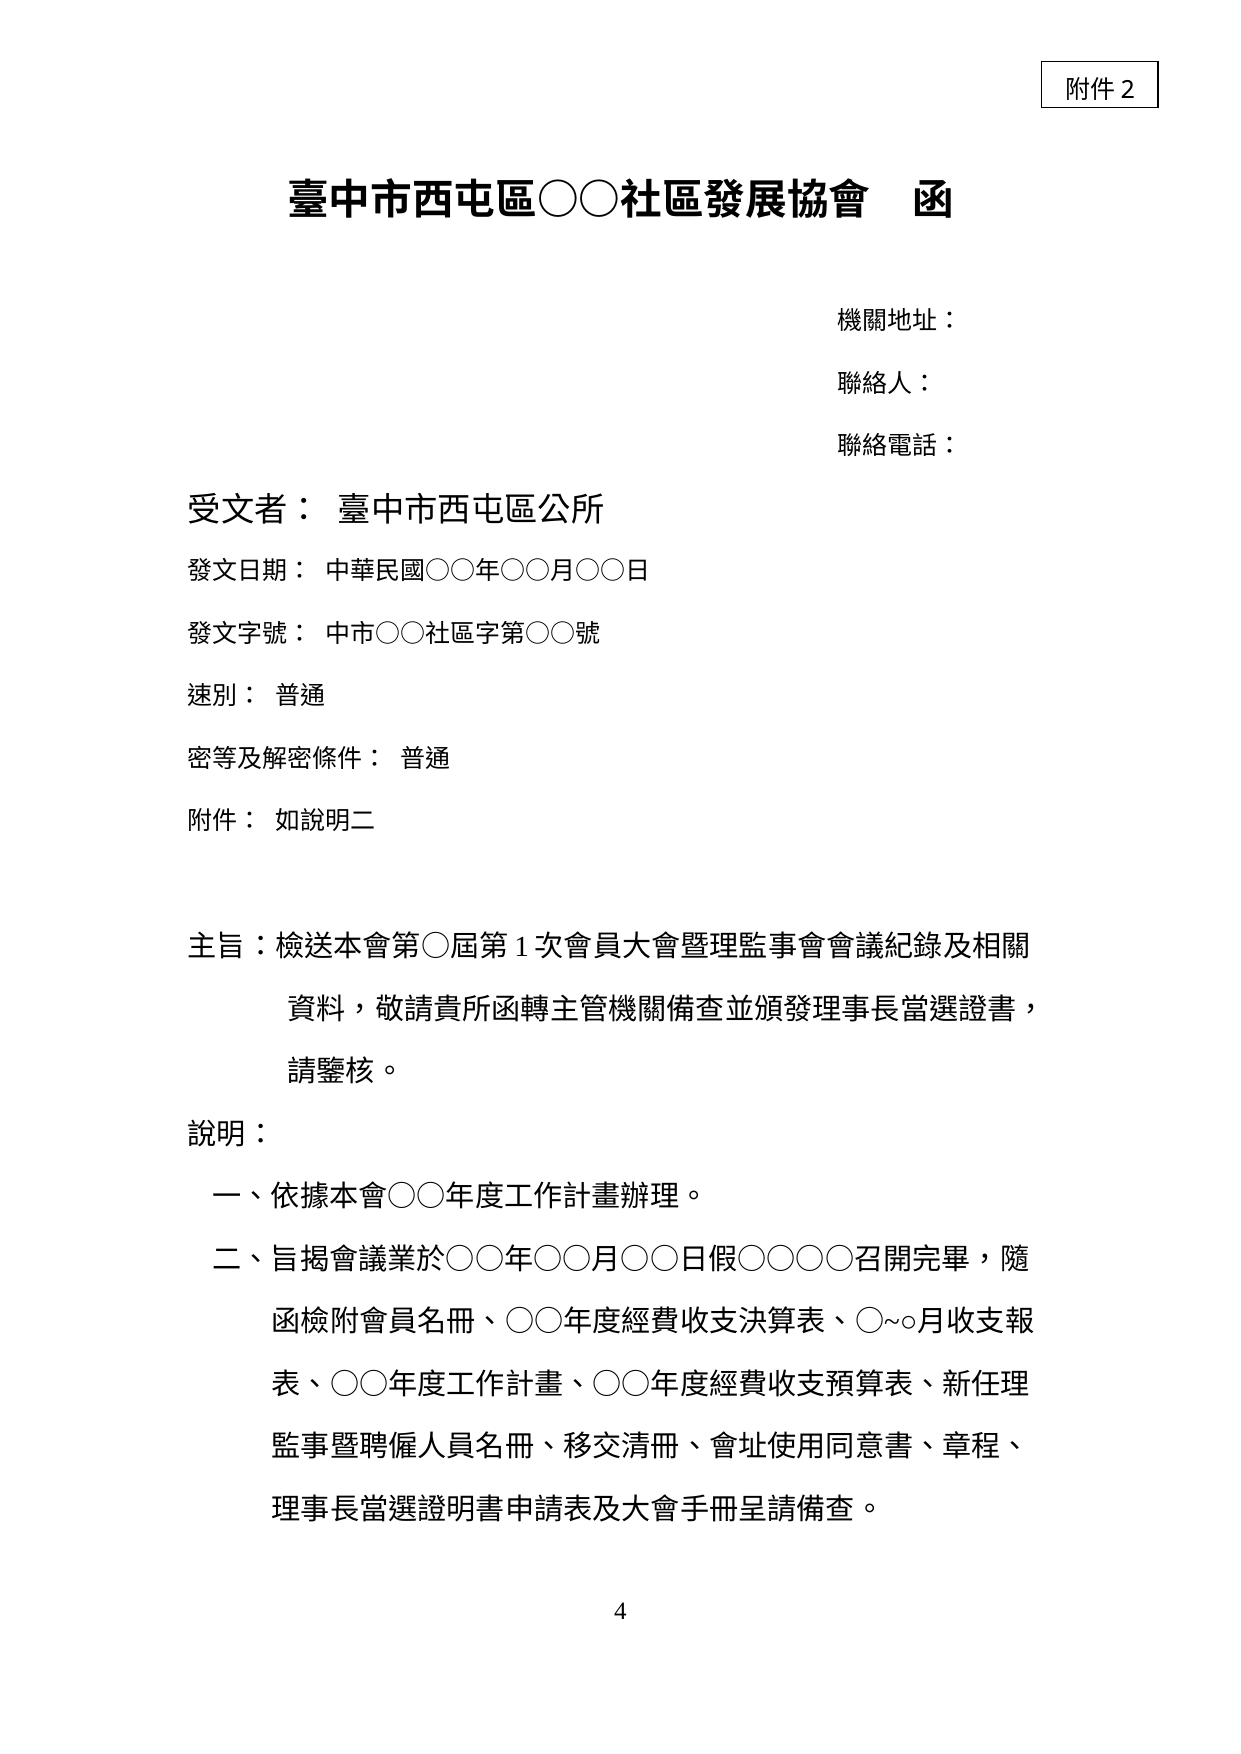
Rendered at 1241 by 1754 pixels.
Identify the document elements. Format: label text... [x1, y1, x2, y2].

text 主旨：檢送本會第○屆第1次會員大會暨理監事會會議紀錄及相關資料，敬請貴所函轉主管機關備查並頒發理事長當選證書，請鑒核。 [187, 902, 1053, 1090]
text 說明： [187, 1090, 1053, 1152]
text 密等及解密條件： 普通 [187, 715, 1053, 777]
text 受文者： 臺中市西屯區公所 [187, 465, 1053, 527]
text 一、依據本會○○年度工作計畫辦理。 [212, 1152, 1053, 1215]
text 聯絡人： [187, 340, 1053, 402]
text 臺中市西屯區○○社區發展協會 函 [187, 154, 1053, 217]
text 機關地址： [187, 277, 1053, 340]
text 發文字號： 中市○○社區字第○○號 [187, 590, 1053, 652]
text 聯絡電話： [187, 402, 1053, 465]
text 二、旨揭會議業於○○年○○月○○日假○○○○召開完畢，隨函檢附會員名冊、○○年度經費收支決算表、○~○月收支報表、○○年度工作計畫、○○年度經費收支預算表、新任理監事暨聘僱人員名冊、移交清冊、會址使用同意書、章程、理事長當選證明書申請表及大會手冊呈請備查。 [212, 1215, 1053, 1527]
text 發文日期： 中華民國○○年○○月○○日 [187, 527, 1053, 590]
text 附件2 [1057, 70, 1142, 99]
text [1042, 62, 1157, 107]
text 速別： 普通 [187, 652, 1053, 715]
text 附件： 如說明二 [187, 777, 1053, 840]
